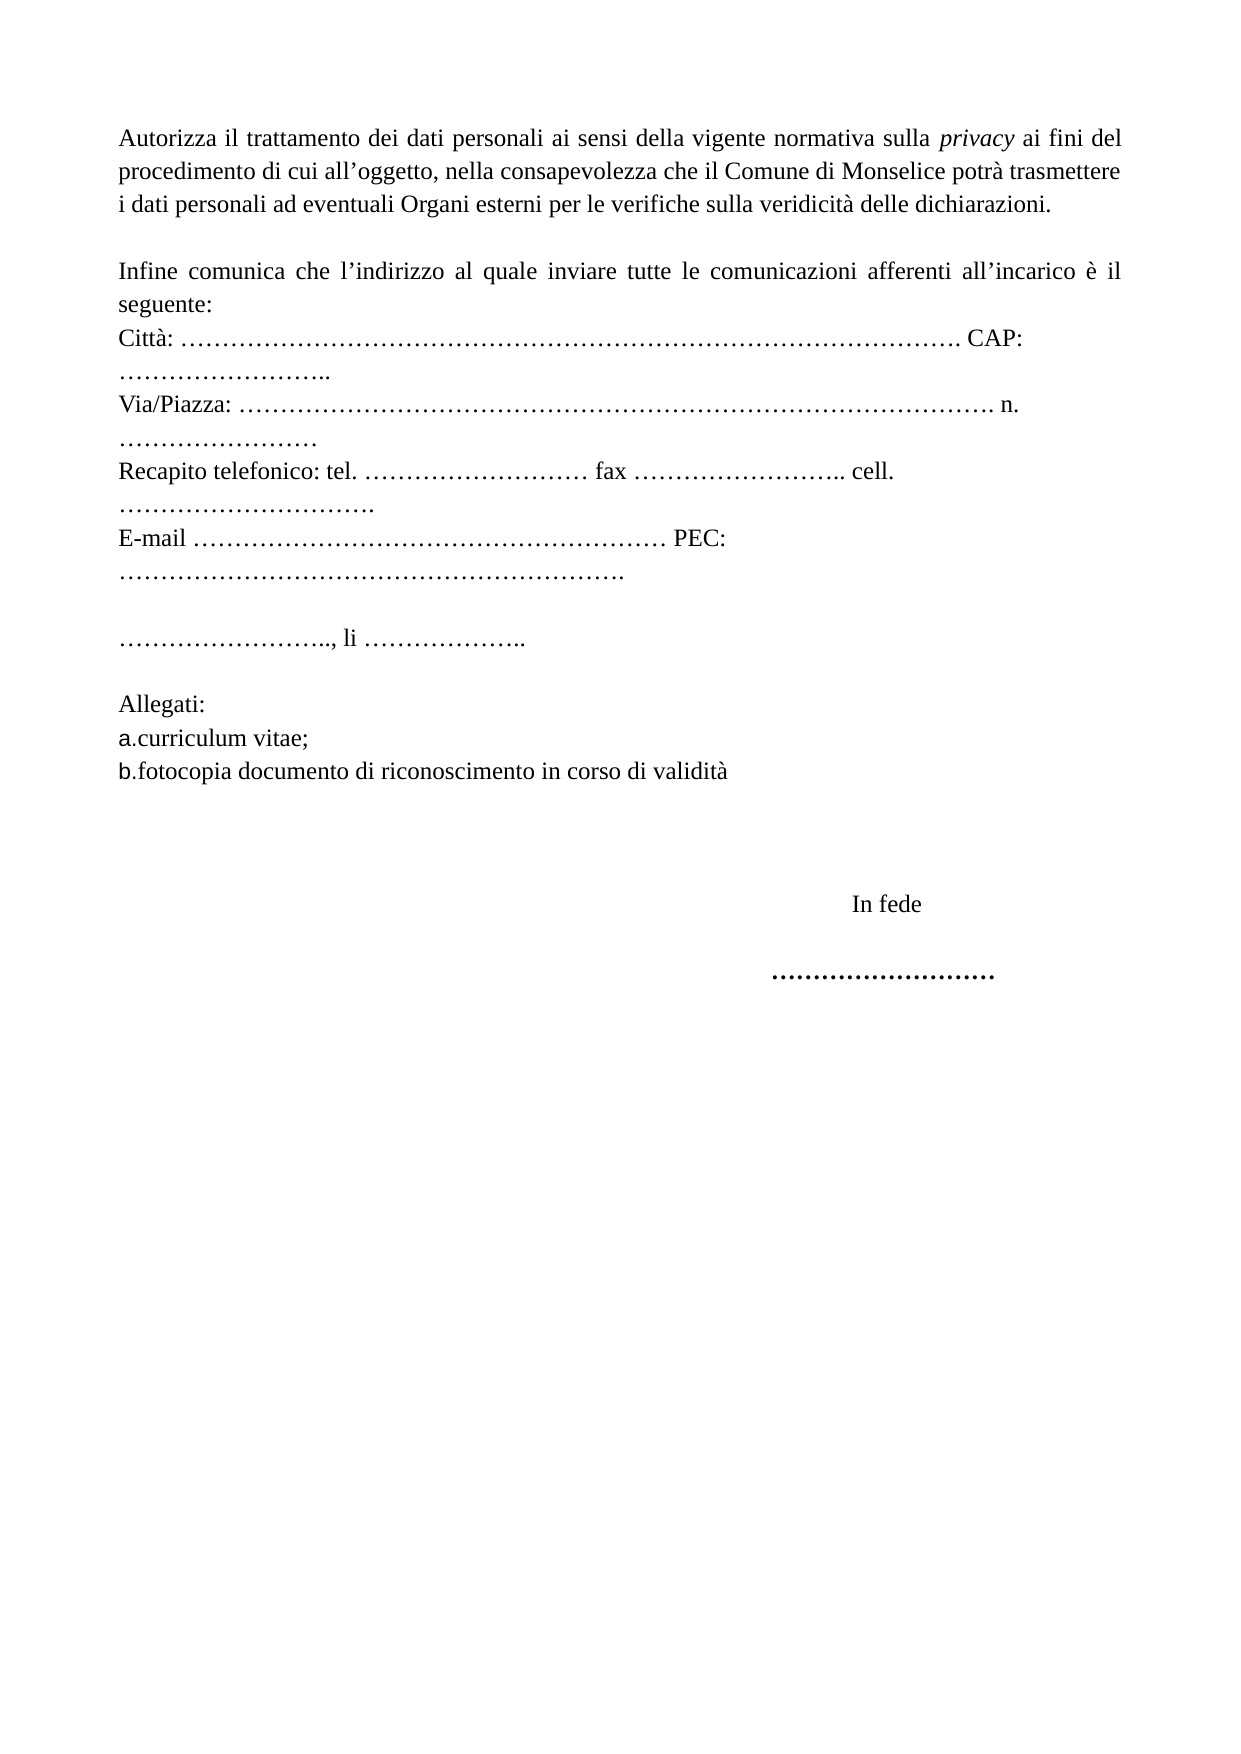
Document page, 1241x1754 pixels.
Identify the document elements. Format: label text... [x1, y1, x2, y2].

text …………………….., li ……………….. [118, 618, 1122, 651]
text In fede [118, 885, 1122, 918]
text Allegati: [118, 685, 1122, 718]
list curriculum vitae; [118, 718, 1122, 751]
text Recapito telefonico: tel. ……………………… fax …………………….. cell. …………………………. [118, 451, 1122, 518]
text Autorizza il trattamento dei dati personali ai sensi della vigente normativa sulla privacy ai fini del procedimento di cui all’oggetto, nella consapevolezza che il Comune di Monselice potrà trasmettere i dati personali ad eventuali Organi esterni per le verifiche sulla veridicità delle dichiarazioni. [118, 118, 1122, 218]
text Città: …………………………………………………………………………………. CAP: …………………….. [118, 318, 1122, 385]
list fotocopia documento di riconoscimento in corso di validità [118, 751, 1122, 785]
text E-mail ………………………………………………… PEC: ……………………………………………………. [118, 518, 1122, 585]
text Via/Piazza: ………………………………………………………………………………. n. …………………… [118, 385, 1122, 451]
text Infine comunica che l’indirizzo al quale inviare tutte le comunicazioni afferenti all’incarico è il seguente: [118, 251, 1122, 318]
text ……………………… [708, 951, 1122, 985]
